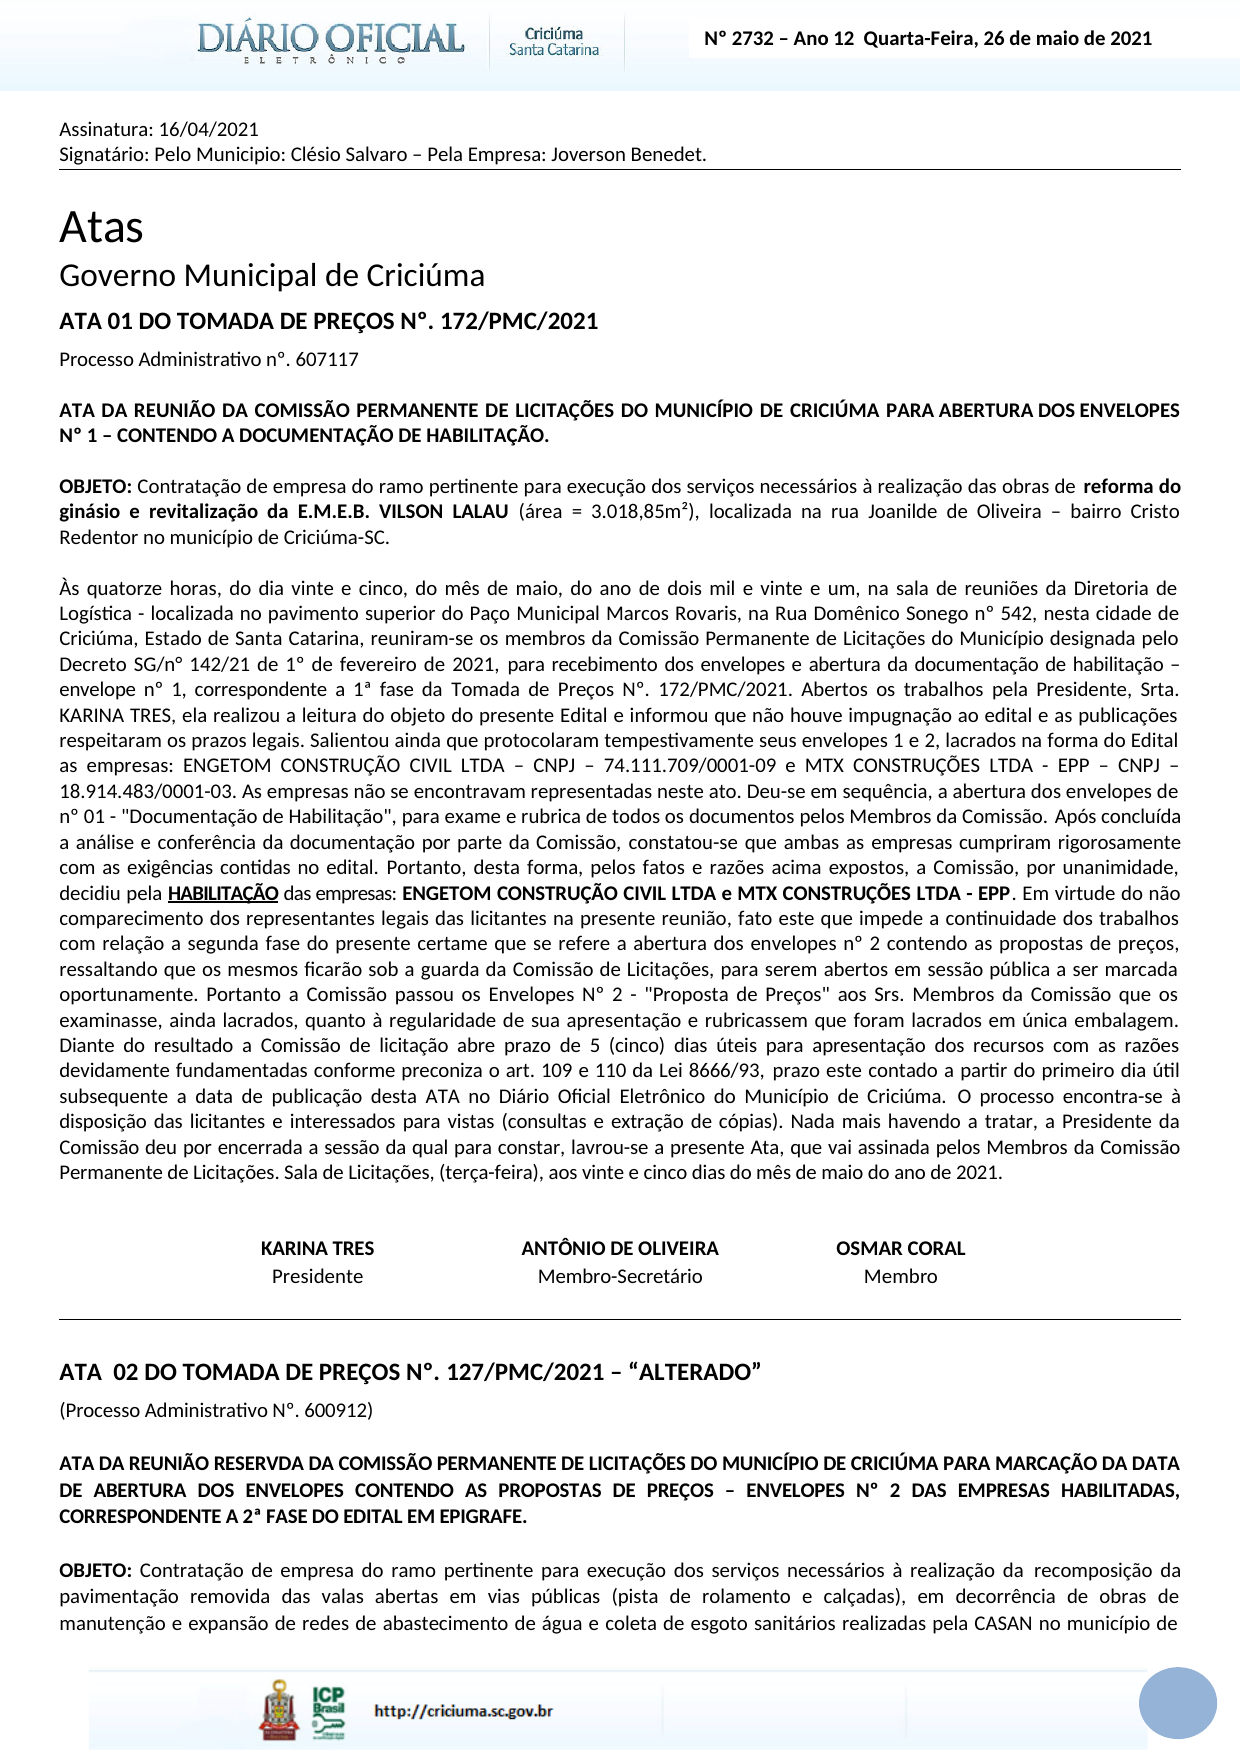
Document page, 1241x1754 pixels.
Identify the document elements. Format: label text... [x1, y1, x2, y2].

text Signatário: Pelo Municipio: Clésio Salvaro – Pela Empresa: Joverson Benedet. [59, 141, 1181, 169]
text Assinatura: 16/04/2021 [59, 116, 1181, 141]
text ATA 01 DO TOMADA DE PREÇOS Nº. 172/PMC/2021 [59, 305, 1181, 336]
text ATA DA REUNIÃO DA COMISSÃO PERMANENTE DE LICITAÇÕES DO MUNICÍPIO DE CRICIÚMA PARA ABERTURA DOS ENVELOPES Nº 1 – CONTENDO A DOCUMENTAÇÃO DE HABILITAÇÃO. [59, 397, 1181, 448]
text ATA DA REUNIÃO RESERVDA DA COMISSÃO PERMANENTE DE LICITAÇÕES DO MUNICÍPIO DE CRICIÚMA PARA MARCAÇÃO DA DATA DE ABERTURA DOS ENVELOPES CONTENDO AS PROPOSTAS DE PREÇOS – ENVELOPES Nº 2 DAS EMPRESAS HABILITADAS, CORRESPONDENTE A 2ª FASE DO EDITAL EM EPIGRAFE. [59, 1450, 1181, 1529]
text OBJETO: Contratação de empresa do ramo pertinente para execução dos serviços necessários à realização das obras de reforma do ginásio e revitalização da E.M.E.B. VILSON LALAU (área = 3.018,85m²), localizada na rua Joanilde de Oliveira – bairro Cristo Redentor no município de Criciúma-SC. [59, 473, 1181, 549]
table_cell Presidente [163, 1264, 502, 1291]
text Atas Governo Municipal de Criciúma [59, 195, 1181, 295]
table_header OSMAR CORAL [798, 1236, 1034, 1263]
table_header ANTÔNIO DE OLIVEIRA [502, 1236, 797, 1263]
text Processo Administrativo nº. 607117 [59, 346, 1181, 371]
text ATA 02 DO TOMADA DE PREÇOS Nº. 127/PMC/2021 – “ALTERADO” [59, 1356, 1181, 1386]
table_cell Membro [798, 1264, 1034, 1291]
text Às quatorze horas, do dia vinte e cinco, do mês de maio, do ano de dois mil e vinte e um, na sala de reuniões da Diretoria de Logística - localizada no pavimento superior do Paço Municipal Marcos Rovaris, na Rua Domênico Sonego nº 542, nesta cidade de Criciúma, Estado de Santa Catarina, reuniram-se os membros da Comissão Permanente de Licitações do Município designada pelo Decreto SG/n° 142/21 de 1º de fevereiro de 2021, para recebimento dos envelopes e abertura da documentação de habilitação – envelope nº 1, correspondente a 1ª fase da Tomada de Preços Nº. 172/PMC/2021. Abertos os trabalhos pela Presidente, Srta. KARINA TRES, ela realizou a leitura do objeto do presente Edital e informou que não houve impugnação ao edital e as publicações respeitaram os prazos legais. Salientou ainda que protocolaram tempestivamente seus envelopes 1 e 2, lacrados na forma do Edital as empresas: ENGETOM CONSTRUÇÃO CIVIL LTDA – CNPJ – 74.111.709/0001-09 e MTX CONSTRUÇÕES LTDA - EPP – CNPJ – 18.914.483/0001-03. As empresas não se encontravam representadas neste ato. Deu-se em sequência, a abertura dos envelopes de nº 01 - "Documentação de Habilitação", para exame e rubrica de todos os documentos pelos Membros da Comissão. Após concluída a análise e conferência da documentação por parte da Comissão, constatou-se que ambas as empresas cumpriram rigorosamente com as exigências contidas no edital. Portanto, desta forma, pelos fatos e razões acima expostos, a Comissão, por unanimidade, decidiu pela HABILITAÇÃO das empresas: ENGETOM CONSTRUÇÃO CIVIL LTDA e MTX CONSTRUÇÕES LTDA - EPP. Em virtude do não comparecimento dos representantes legais das licitantes na presente reunião, fato este que impede a continuidade dos trabalhos com relação a segunda fase do presente certame que se refere a abertura dos envelopes nº 2 contendo as propostas de preços, ressaltando que os mesmos ficarão sob a guarda da Comissão de Licitações, para serem abertos em sessão pública a ser marcada oportunamente. Portanto a Comissão passou os Envelopes Nº 2 - "Proposta de Preços" aos Srs. Membros da Comissão que os examinasse, ainda lacrados, quanto à regularidade de sua apresentação e rubricassem que foram lacrados em única embalagem. Diante do resultado a Comissão de licitação abre prazo de 5 (cinco) dias úteis para apresentação dos recursos com as razões devidamente fundamentadas conforme preconiza o art. 109 e 110 da Lei 8666/93, prazo este contado a partir do primeiro dia útil subsequente a data de publicação desta ATA no Diário Oficial Eletrônico do Município de Criciúma. O processo encontra-se à disposição das licitantes e interessados para vistas (consultas e extração de cópias). Nada mais havendo a tratar, a Presidente da Comissão deu por encerrada a sessão da qual para constar, lavrou-se a presente Ata, que vai assinada pelos Membros da Comissão Permanente de Licitações. Sala de Licitações, (terça-feira), aos vinte e cinco dias do mês de maio do ano de 2021. [59, 575, 1181, 1185]
text (Processo Administrativo Nº. 600912) [59, 1397, 1181, 1422]
text OBJETO: Contratação de empresa do ramo pertinente para execução dos serviços necessários à realização da recomposição da pavimentação removida das valas abertas em vias públicas (pista de rolamento e calçadas), em decorrência de obras de manutenção e expansão de redes de abastecimento de água e coleta de esgoto sanitários realizadas pela CASAN no município de [59, 1557, 1181, 1636]
table_header KARINA TRES [163, 1236, 502, 1263]
table_cell Membro-Secretário [502, 1264, 797, 1291]
